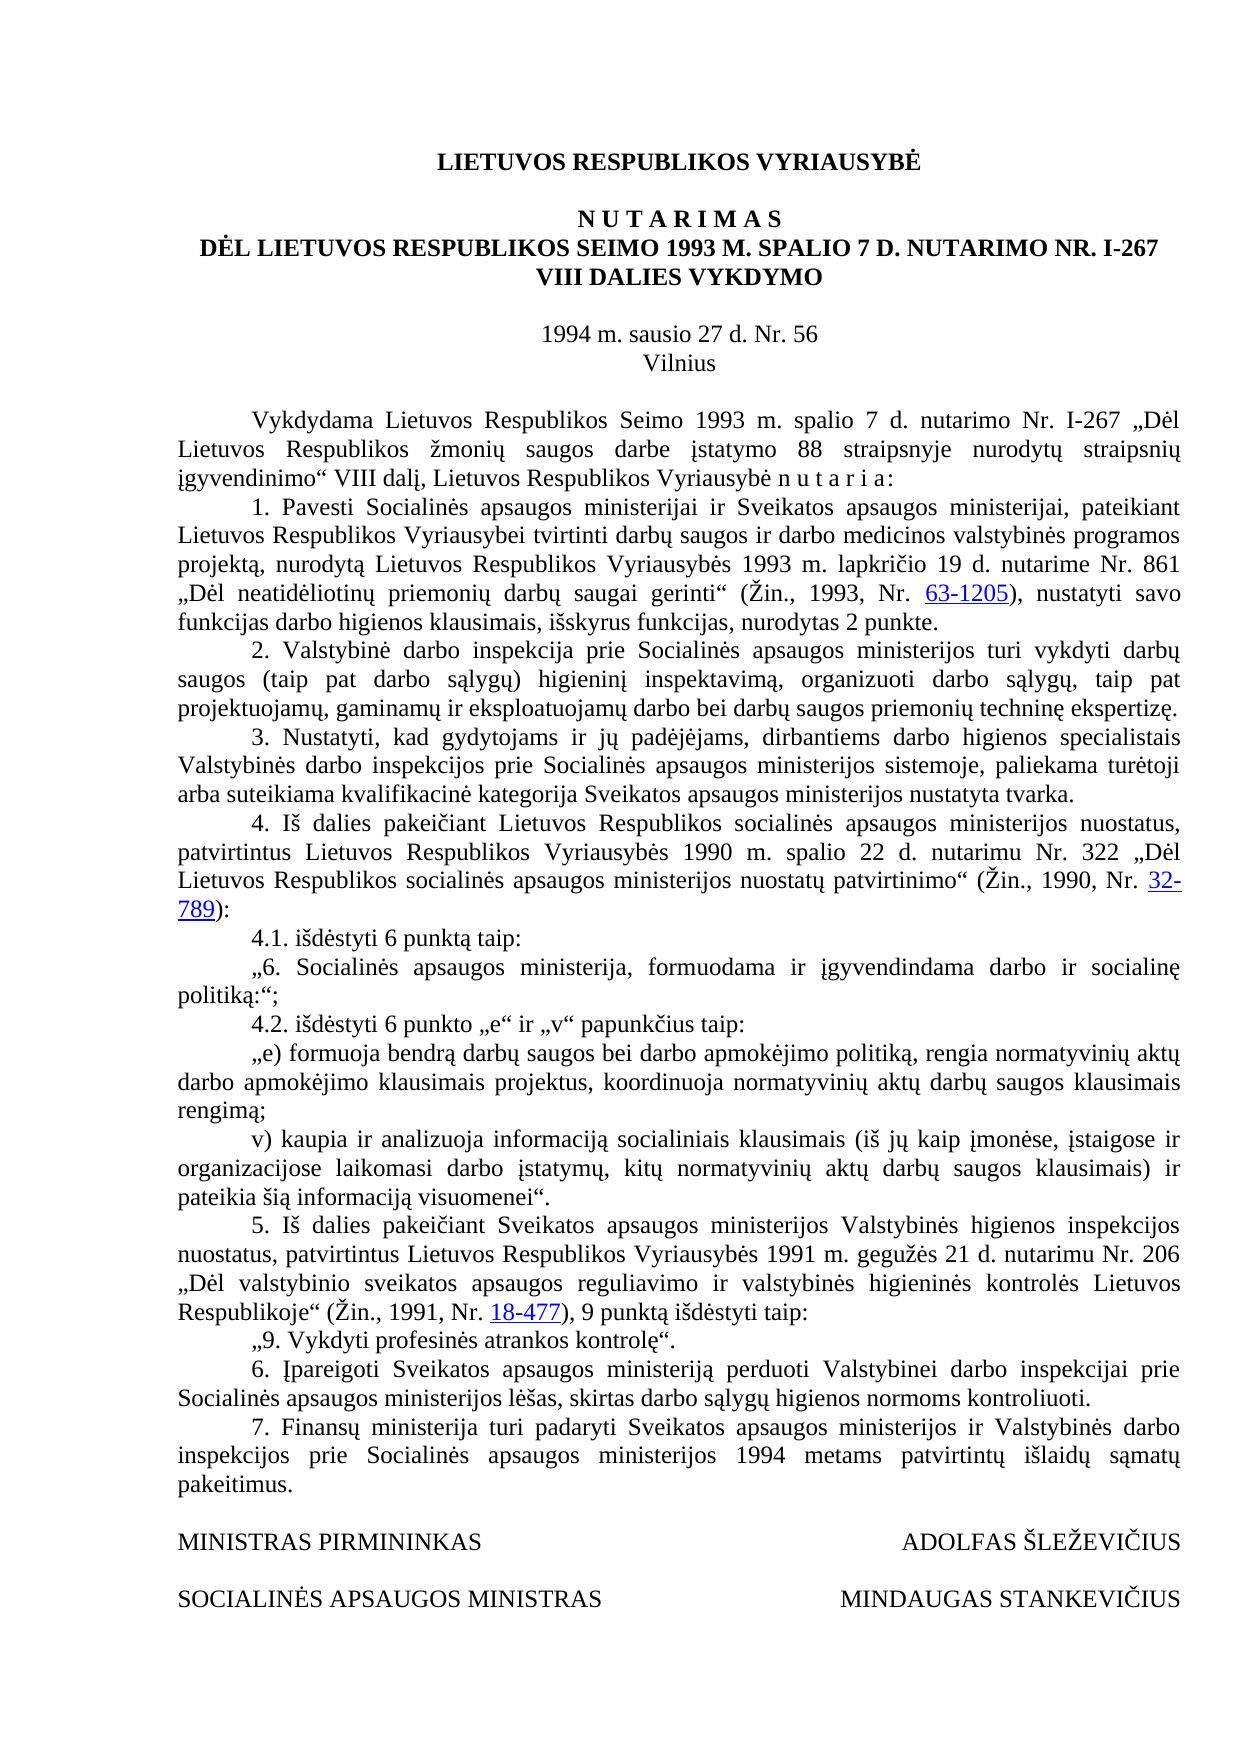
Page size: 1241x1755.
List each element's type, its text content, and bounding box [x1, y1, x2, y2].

text 7. Finansų ministerija turi padaryti Sveikatos apsaugos ministerijos ir Valstybinės darbo inspekcijos prie Socialinės apsaugos ministerijos 1994 metams patvirtintų išlaidų sąmatų pakeitimus. [177, 1412, 1181, 1498]
text „e) formuoja bendrą darbų saugos bei darbo apmokėjimo politiką, rengia normatyvinių aktų darbo apmokėjimo klausimais projektus, koordinuoja normatyvinių aktų darbų saugos klausimais rengimą; [177, 1038, 1181, 1124]
text 4. Iš dalies pakeičiant Lietuvos Respublikos socialinės apsaugos ministerijos nuostatus, patvirtintus Lietuvos Respublikos Vyriausybės 1990 m. spalio 22 d. nutarimu Nr. 322 „Dėl Lietuvos Respublikos socialinės apsaugos ministerijos nuostatų patvirtinimo“ (Žin., 1990, Nr. 32-789): [177, 808, 1181, 923]
text Vilnius [177, 348, 1181, 377]
text 4.2. išdėstyti 6 punkto „e“ ir „v“ papunkčius taip: [177, 1009, 1181, 1038]
text N U T A R I M A S [177, 204, 1181, 233]
text 6. Įpareigoti Sveikatos apsaugos ministeriją perduoti Valstybinei darbo inspekcijai prie Socialinės apsaugos ministerijos lėšas, skirtas darbo sąlygų higienos normoms kontroliuoti. [177, 1354, 1181, 1412]
text „9. Vykdyti profesinės atrankos kontrolę“. [177, 1326, 1181, 1354]
text 5. Iš dalies pakeičiant Sveikatos apsaugos ministerijos Valstybinės higienos inspekcijos nuostatus, patvirtintus Lietuvos Respublikos Vyriausybės 1991 m. gegužės 21 d. nutarimu Nr. 206 „Dėl valstybinio sveikatos apsaugos reguliavimo ir valstybinės higieninės kontrolės Lietuvos Respublikoje“ (Žin., 1991, Nr. 18-477), 9 punktą išdėstyti taip: [177, 1211, 1181, 1326]
text 3. Nustatyti, kad gydytojams ir jų padėjėjams, dirbantiems darbo higienos specialistais Valstybinės darbo inspekcijos prie Socialinės apsaugos ministerijos sistemoje, paliekama turėtoji arba suteikiama kvalifikacinė kategorija Sveikatos apsaugos ministerijos nustatyta tvarka. [177, 722, 1181, 808]
text 4.1. išdėstyti 6 punktą taip: [177, 923, 1181, 952]
text v) kaupia ir analizuoja informaciją socialiniais klausimais (iš jų kaip įmonėse, įstaigose ir organizacijose laikomasi darbo įstatymų, kitų normatyvinių aktų darbų saugos klausimais) ir pateikia šią informaciją visuomenei“. [177, 1124, 1181, 1211]
text 1994 m. sausio 27 d. Nr. 56 [177, 319, 1181, 348]
text LIETUVOS RESPUBLIKOS VYRIAUSYBĖ [177, 147, 1181, 176]
text „6. Socialinės apsaugos ministerija, formuodama ir įgyvendindama darbo ir socialinę politiką:“; [177, 952, 1181, 1009]
text 2. Valstybinė darbo inspekcija prie Socialinės apsaugos ministerijos turi vykdyti darbų saugos (taip pat darbo sąlygų) higieninį inspektavimą, organizuoti darbo sąlygų, taip pat projektuojamų, gaminamų ir eksploatuojamų darbo bei darbų saugos priemonių techninę ekspertizę. [177, 636, 1181, 722]
text 1. Pavesti Socialinės apsaugos ministerijai ir Sveikatos apsaugos ministerijai, pateikiant Lietuvos Respublikos Vyriausybei tvirtinti darbų saugos ir darbo medicinos valstybinės programos projektą, nurodytą Lietuvos Respublikos Vyriausybės 1993 m. lapkričio 19 d. nutarime Nr. 861 „Dėl neatidėliotinų priemonių darbų saugai gerinti“ (Žin., 1993, Nr. 63-1205), nustatyti savo funkcijas darbo higienos klausimais, išskyrus funkcijas, nurodytas 2 punkte. [177, 492, 1181, 636]
text SOCIALINĖS APSAUGOS MINISTRAS MINDAUGAS STANKEVIČIUS [177, 1584, 1181, 1613]
text DĖL LIETUVOS RESPUBLIKOS SEIMO 1993 M. SPALIO 7 D. NUTARIMO NR. I-267 VIII DALIES VYKDYMO [177, 233, 1181, 291]
text MINISTRAS PIRMININKAS ADOLFAS ŠLEŽEVIČIUS [177, 1527, 1181, 1556]
text Vykdydama Lietuvos Respublikos Seimo 1993 m. spalio 7 d. nutarimo Nr. I-267 „Dėl Lietuvos Respublikos žmonių saugos darbe įstatymo 88 straipsnyje nurodytų straipsnių įgyvendinimo“ VIII dalį, Lietuvos Respublikos Vyriausybė nutaria: [177, 406, 1181, 492]
